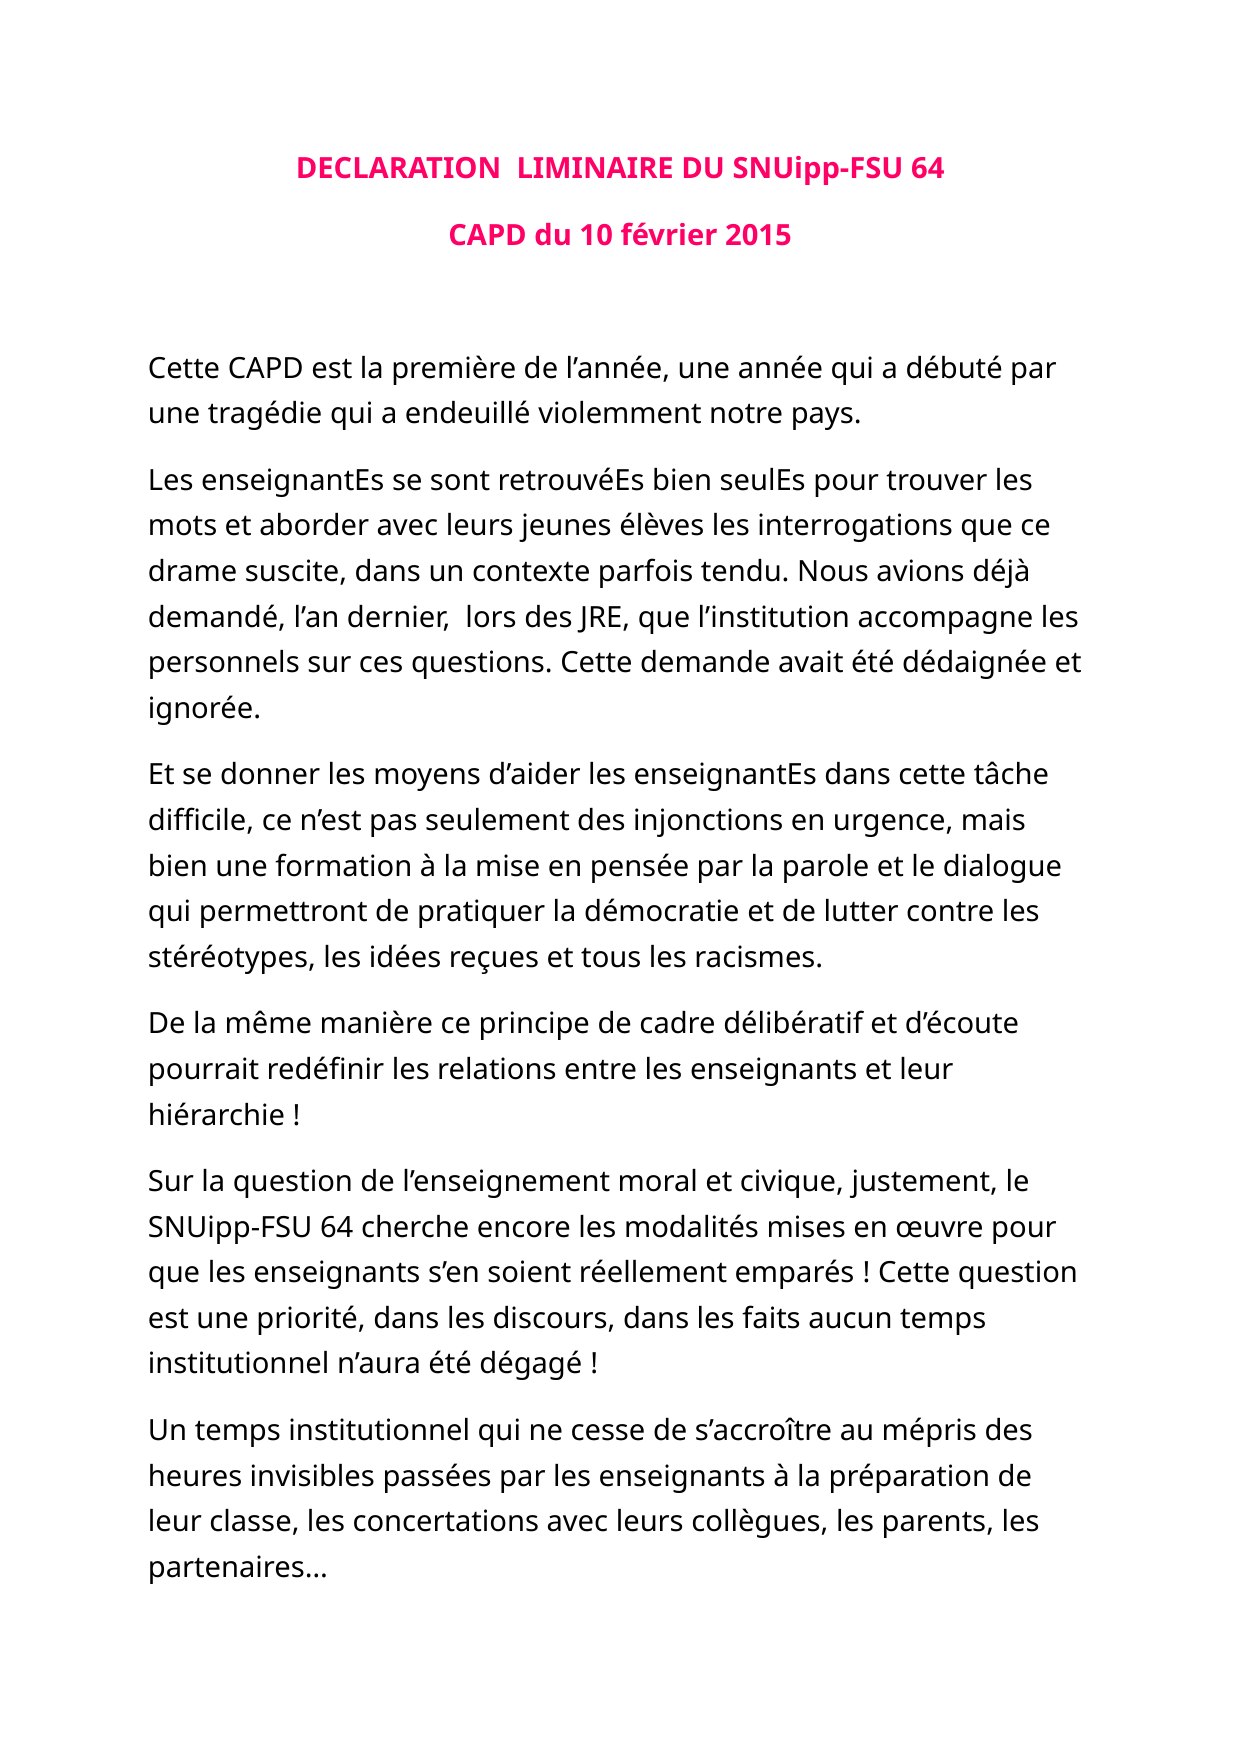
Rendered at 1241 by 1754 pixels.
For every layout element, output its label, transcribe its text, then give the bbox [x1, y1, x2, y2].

text Sur la question de l’enseignement moral et civique, justement, le SNUipp-FSU 64 cherche encore les modalités mises en œuvre pour que les enseignants s’en soient réellement emparés ! Cette question est une priorité, dans les discours, dans les faits aucun temps institutionnel n’aura été dégagé ! [148, 1160, 1092, 1382]
text Un temps institutionnel qui ne cesse de s’accroître au mépris des heures invisibles passées par les enseignants à la préparation de leur classe, les concertations avec leurs collègues, les parents, les partenaires… [148, 1409, 1092, 1586]
text Et se donner les moyens d’aider les enseignantEs dans cette tâche difficile, ce n’est pas seulement des injonctions en urgence, mais bien une formation à la mise en pensée par la parole et le dialogue qui permettront de pratiquer la démocratie et de lutter contre les stéréotypes, les idées reçues et tous les racismes. [148, 754, 1092, 976]
text Cette CAPD est la première de l’année, une année qui a débuté par une tragédie qui a endeuillé violemment notre pays. [148, 347, 1092, 432]
text CAPD du 10 février 2015 [148, 214, 1092, 254]
text Les enseignantEs se sont retrouvéEs bien seulEs pour trouver les mots et aborder avec leurs jeunes élèves les interrogations que ce drame suscite, dans un contexte parfois tendu. Nous avions déjà demandé, l’an dernier, lors des JRE, que l’institution accompagne les personnels sur ces questions. Cette demande avait été dédaignée et ignorée. [148, 459, 1092, 727]
text De la même manière ce principe de cadre délibératif et d’écoute pourrait redéfinir les relations entre les enseignants et leur hiérarchie ! [148, 1003, 1092, 1133]
text DECLARATION LIMINAIRE DU SNUipp-FSU 64 [148, 148, 1092, 187]
